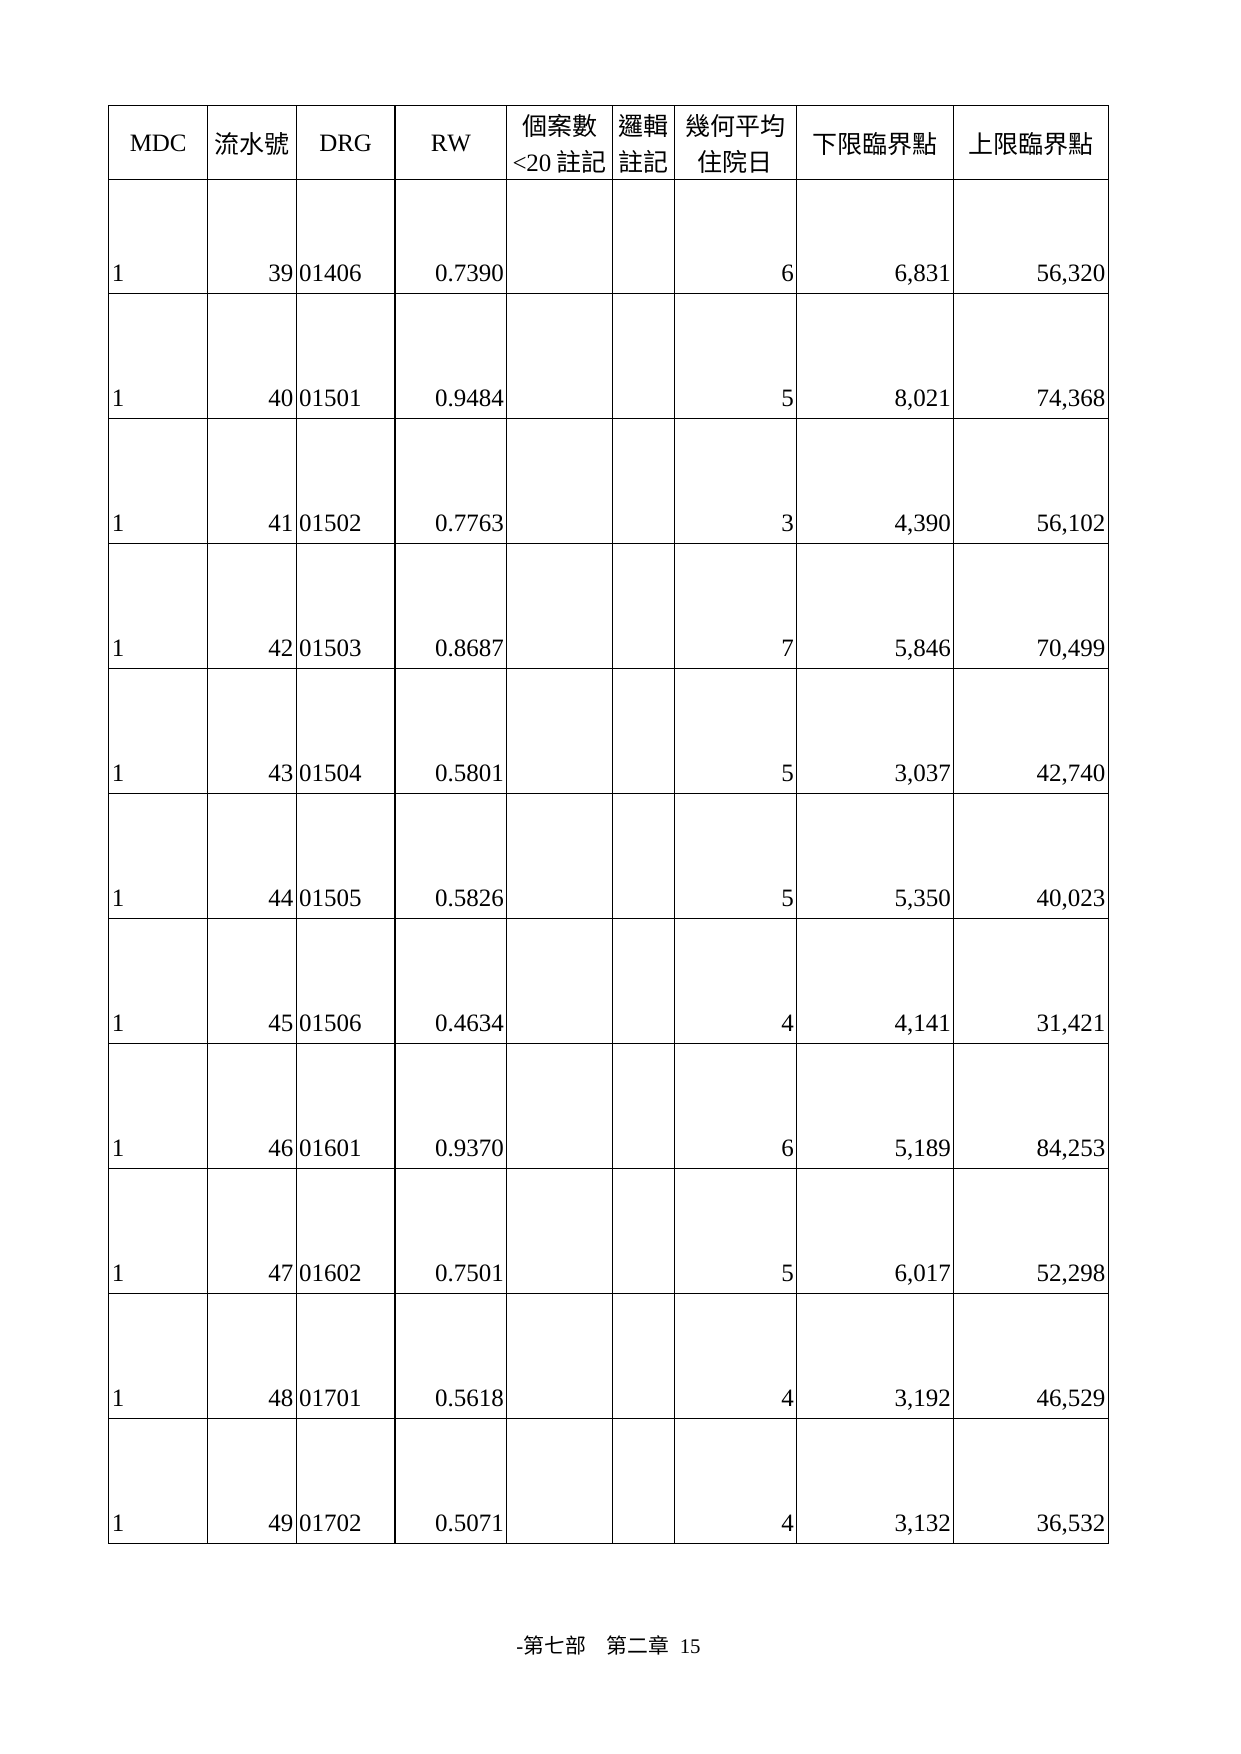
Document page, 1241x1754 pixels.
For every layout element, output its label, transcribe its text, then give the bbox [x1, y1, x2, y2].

table_cell 40,023 [954, 794, 1108, 918]
table_cell 45 [208, 919, 296, 1043]
table_cell [507, 1294, 612, 1418]
table_cell 5 [675, 794, 796, 918]
table_cell 01702 [297, 1419, 394, 1543]
table_cell 1 [109, 294, 207, 418]
table_cell 5 [675, 294, 796, 418]
table_cell [613, 919, 674, 1043]
table_cell 48 [208, 1294, 296, 1418]
table_cell [507, 919, 612, 1043]
table_cell 01505 [297, 794, 394, 918]
table_cell 7 [675, 544, 796, 668]
table_cell 01701 [297, 1294, 394, 1418]
table_header 個案數<20註記 [507, 106, 612, 179]
table_cell 42,740 [954, 669, 1108, 793]
table_cell 44 [208, 794, 296, 918]
table_cell 01602 [297, 1169, 394, 1293]
table_cell 0.5618 [396, 1294, 506, 1418]
table_cell 0.5071 [396, 1419, 506, 1543]
table_cell 4 [675, 1419, 796, 1543]
table_cell 0.4634 [396, 919, 506, 1043]
table_cell [507, 294, 612, 418]
table_cell 5 [675, 1169, 796, 1293]
table_cell 49 [208, 1419, 296, 1543]
table_cell 56,320 [954, 180, 1108, 293]
table_cell 0.7390 [396, 180, 506, 293]
table_cell 5,189 [797, 1044, 953, 1168]
table_cell 46 [208, 1044, 296, 1168]
table_cell [507, 669, 612, 793]
table_cell 0.7501 [396, 1169, 506, 1293]
table_cell 3,037 [797, 669, 953, 793]
table_cell 01503 [297, 544, 394, 668]
table_cell 1 [109, 794, 207, 918]
table_cell [507, 180, 612, 293]
table_cell 1 [109, 180, 207, 293]
table_cell 01601 [297, 1044, 394, 1168]
table_cell 3,132 [797, 1419, 953, 1543]
table_header DRG [297, 106, 394, 179]
table_cell 6 [675, 1044, 796, 1168]
table_header 邏輯註記 [613, 106, 674, 179]
table_cell 01406 [297, 180, 394, 293]
table_cell 84,253 [954, 1044, 1108, 1168]
table_cell [613, 1419, 674, 1543]
table_cell 46,529 [954, 1294, 1108, 1418]
table_cell 0.9370 [396, 1044, 506, 1168]
table_cell [507, 1044, 612, 1168]
table_cell 1 [109, 919, 207, 1043]
table_cell 01506 [297, 919, 394, 1043]
table_cell 52,298 [954, 1169, 1108, 1293]
table_cell 01501 [297, 294, 394, 418]
table_cell [613, 294, 674, 418]
table_cell 6 [675, 180, 796, 293]
table_cell 5 [675, 669, 796, 793]
table_cell 8,021 [797, 294, 953, 418]
table_cell 1 [109, 1169, 207, 1293]
table_cell 0.7763 [396, 419, 506, 543]
table_cell 5,350 [797, 794, 953, 918]
table_cell 36,532 [954, 1419, 1108, 1543]
table_header MDC [109, 106, 207, 179]
table_cell 5,846 [797, 544, 953, 668]
table_cell [507, 544, 612, 668]
table_cell [507, 1169, 612, 1293]
table_cell 3,192 [797, 1294, 953, 1418]
table_cell 56,102 [954, 419, 1108, 543]
table_cell [613, 544, 674, 668]
table_cell 4,390 [797, 419, 953, 543]
table_cell [613, 1169, 674, 1293]
table_cell 41 [208, 419, 296, 543]
table_cell 01502 [297, 419, 394, 543]
table_cell [507, 1419, 612, 1543]
table_cell 43 [208, 669, 296, 793]
table_header 流水號 [208, 106, 296, 179]
table_cell [613, 1044, 674, 1168]
table_cell 6,831 [797, 180, 953, 293]
table_cell 31,421 [954, 919, 1108, 1043]
table_cell 3 [675, 419, 796, 543]
table_cell [613, 180, 674, 293]
table_cell 1 [109, 1294, 207, 1418]
table_cell 4 [675, 919, 796, 1043]
table_header 上限臨界點 [954, 106, 1108, 179]
table_cell 70,499 [954, 544, 1108, 668]
table_cell 0.5801 [396, 669, 506, 793]
table_cell [613, 669, 674, 793]
table_cell 6,017 [797, 1169, 953, 1293]
table_cell 39 [208, 180, 296, 293]
table_cell 4,141 [797, 919, 953, 1043]
table_cell 0.9484 [396, 294, 506, 418]
table_cell 1 [109, 1044, 207, 1168]
table_cell 0.8687 [396, 544, 506, 668]
table_cell [613, 1294, 674, 1418]
table_header RW [396, 106, 506, 179]
table_cell 1 [109, 544, 207, 668]
table_cell 1 [109, 419, 207, 543]
table_cell 47 [208, 1169, 296, 1293]
table_cell 40 [208, 294, 296, 418]
table_cell 1 [109, 1419, 207, 1543]
table_header 幾何平均住院日 [675, 106, 796, 179]
table_cell 4 [675, 1294, 796, 1418]
table_cell [507, 419, 612, 543]
table_cell [613, 794, 674, 918]
table_cell 01504 [297, 669, 394, 793]
table_cell [613, 419, 674, 543]
table_cell 1 [109, 669, 207, 793]
table_cell 0.5826 [396, 794, 506, 918]
table_cell 42 [208, 544, 296, 668]
table_cell 74,368 [954, 294, 1108, 418]
table_header 下限臨界點 [797, 106, 953, 179]
table_cell [507, 794, 612, 918]
